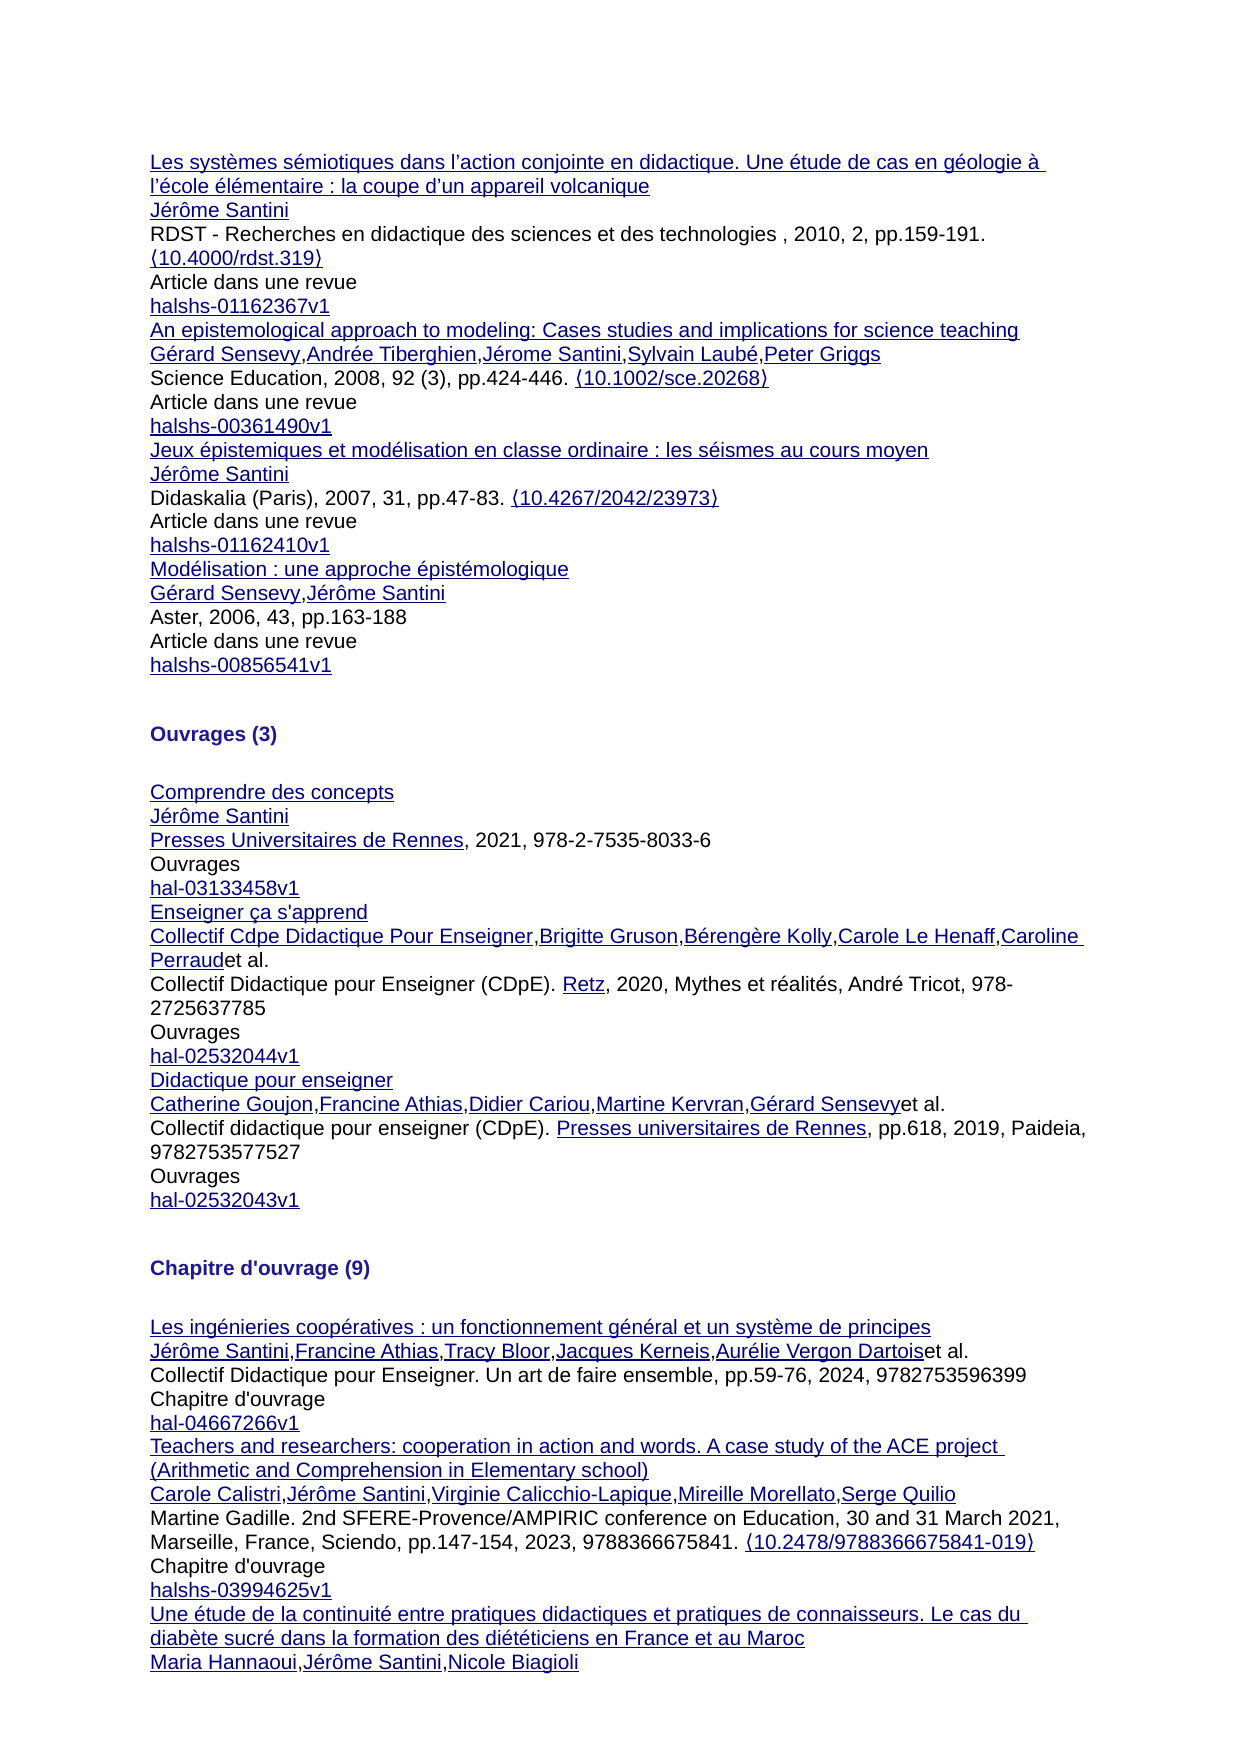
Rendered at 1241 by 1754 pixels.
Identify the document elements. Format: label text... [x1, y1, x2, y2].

subtitle Ouvrages (3) [150, 722, 1090, 746]
table_cell Didactique pour enseigner Catherine Goujon,Francine Athias,Didier Cariou,Martine Kervran,Gérard Sensevyet al. Collectif didactique pour enseigner (CDpE). Presses universitaires de Rennes, pp.618, 2019, Paideia, 9782753577527 Ouvrages hal-02532043v1 [150, 1068, 1090, 1211]
table_cell Teachers and researchers: cooperation in action and words. A case study of the ACE project (Arithmetic and Comprehension in Elementary school) Carole Calistri,Jérôme Santini,Virginie Calicchio-Lapique,Mireille Morellato,Serge Quilio Martine Gadille. 2nd SFERE-Provence/AMPIRIC conference on Education, 30 and 31 March 2021, Marseille, France, Sciendo, pp.147-154, 2023, 9788366675841. ⟨10.2478/9788366675841-019⟩ Chapitre d'ouvrage halshs-03994625v1 [150, 1434, 1090, 1602]
subtitle Chapitre d'ouvrage (9) [150, 1256, 1090, 1280]
table_header Les ingénieries coopératives : un fonctionnement général et un système de principes Jérôme Santini,Francine Athias,Tracy Bloor,Jacques Kerneis,Aurélie Vergon Dartoiset al. Collectif Didactique pour Enseigner. Un art de faire ensemble, pp.59-76, 2024, 9782753596399 Chapitre d'ouvrage hal-04667266v1 [150, 1315, 1090, 1434]
table_cell Jeux épistemiques et modélisation en classe ordinaire : les séismes au cours moyen Jérôme Santini Didaskalia (Paris), 2007, 31, pp.47-83. ⟨10.4267/2042/23973⟩ Article dans une revue halshs-01162410v1 [150, 438, 1090, 557]
table_header Comprendre des concepts Jérôme Santini Presses Universitaires de Rennes, 2021, 978-2-7535-8033-6 Ouvrages hal-03133458v1 [150, 780, 1090, 900]
table_cell An epistemological approach to modeling: Cases studies and implications for science teaching Gérard Sensevy,Andrée Tiberghien,Jérome Santini,Sylvain Laubé,Peter Griggs Science Education, 2008, 92 (3), pp.424-446. ⟨10.1002/sce.20268⟩ Article dans une revue halshs-00361490v1 [150, 318, 1090, 437]
table_cell Les systèmes sémiotiques dans l’action conjointe en didactique. Une étude de cas en géologie à l’école élémentaire : la coupe d’un appareil volcanique Jérôme Santini RDST - Recherches en didactique des sciences et des technologies , 2010, 2, pp.159-191. ⟨10.4000/rdst.319⟩ Article dans une revue halshs-01162367v1 [150, 150, 1090, 318]
table_cell Une étude de la continuité entre pratiques didactiques et pratiques de connaisseurs. Le cas du diabète sucré dans la formation des diététiciens en France et au Maroc Maria Hannaoui,Jérôme Santini,Nicole Biagioli [150, 1602, 1090, 1674]
table_cell Modélisation : une approche épistémologique Gérard Sensevy,Jérôme Santini Aster, 2006, 43, pp.163-188 Article dans une revue halshs-00856541v1 [150, 557, 1090, 677]
table_cell Enseigner ça s'apprend Collectif Cdpe Didactique Pour Enseigner,Brigitte Gruson,Bérengère Kolly,Carole Le Henaff,Caroline Perraudet al. Collectif Didactique pour Enseigner (CDpE). Retz, 2020, Mythes et réalités, André Tricot, 978-2725637785 Ouvrages hal-02532044v1 [150, 900, 1090, 1068]
